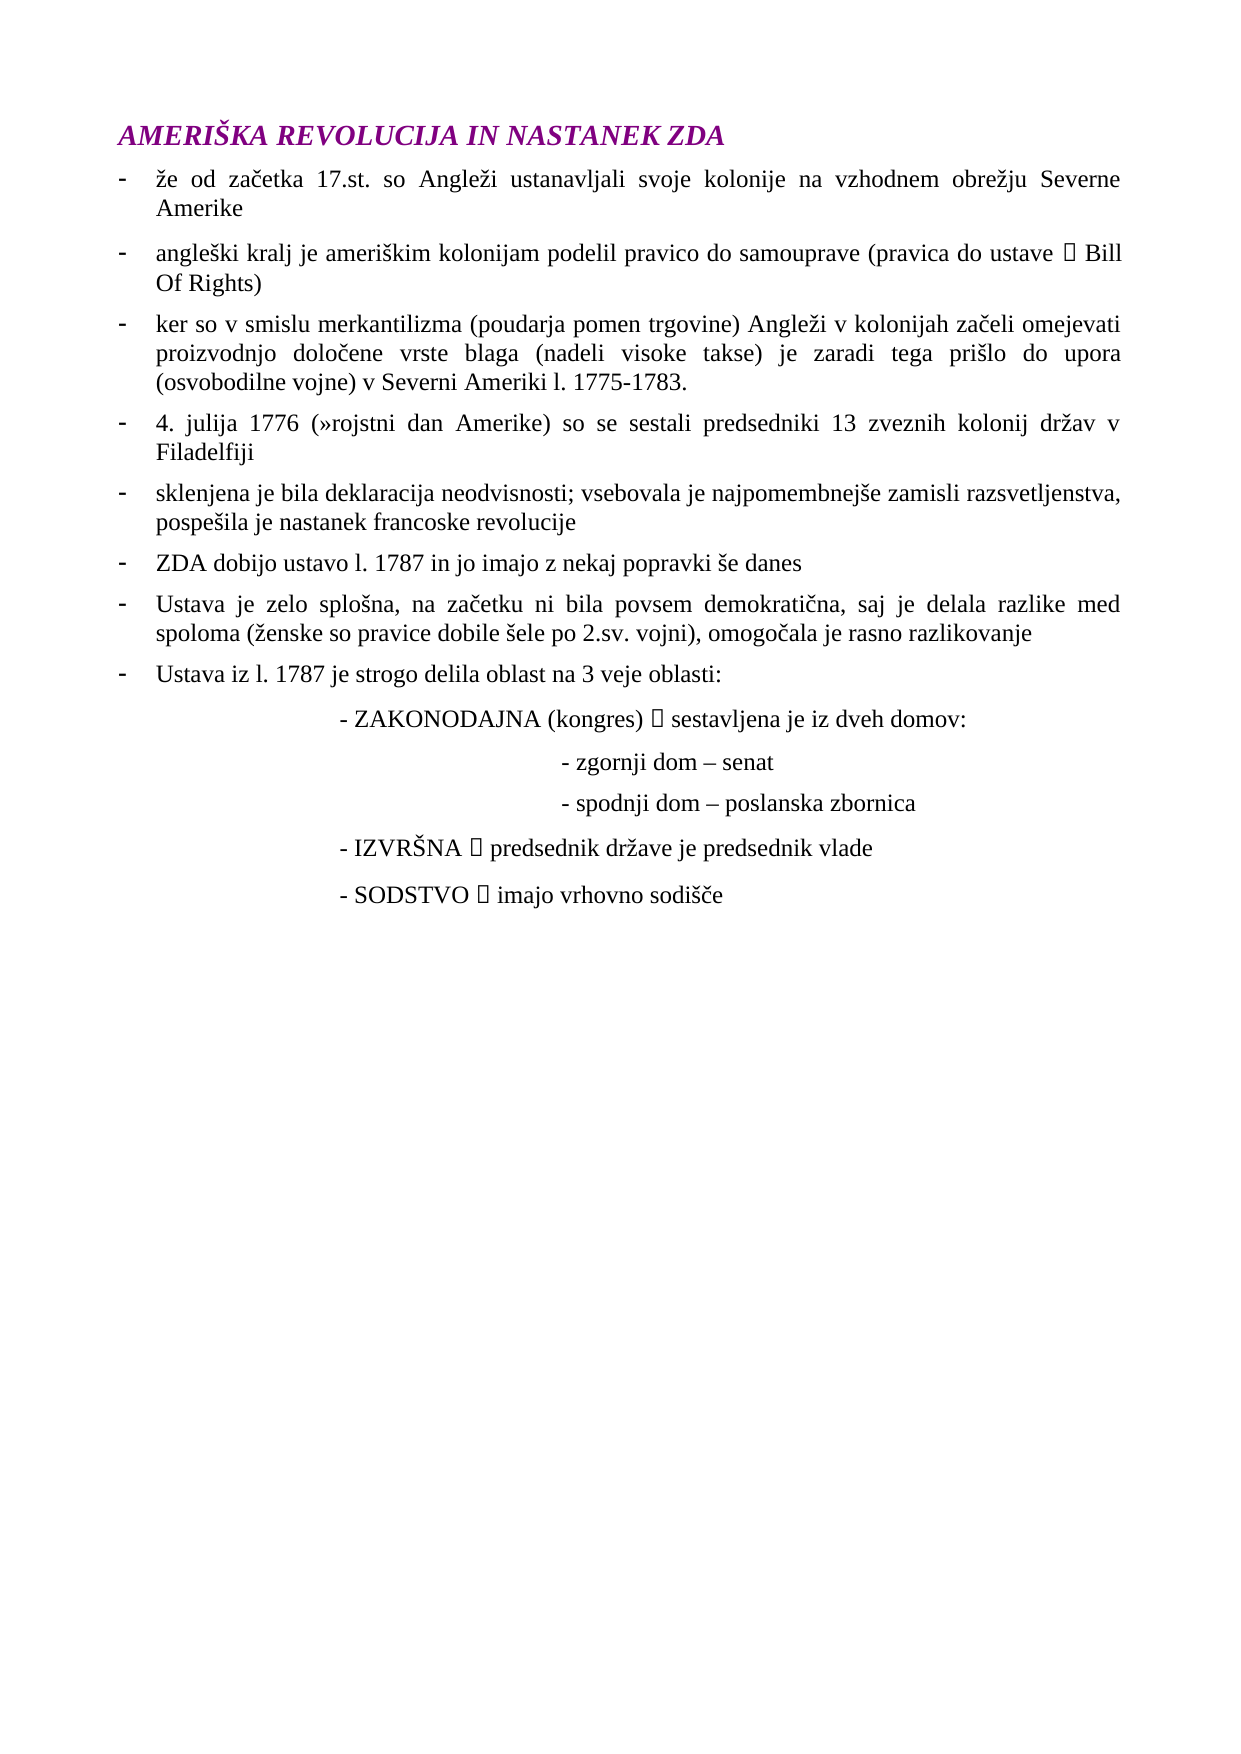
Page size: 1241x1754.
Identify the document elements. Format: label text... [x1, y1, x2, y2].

list ker so v smislu merkantilizma (poudarja pomen trgovine) Angleži v kolonijah začeli omejevati proizvodnjo določene vrste blaga (nadeli visoke takse) je zaradi tega prišlo do upora (osvobodilne vojne) v Severni Ameriki l. 1775-1783. [118, 309, 1122, 396]
text - IZVRŠNA  predsednik države je predsednik vlade [266, 830, 1122, 864]
list že od začetka 17.st. so Angleži ustanavljali svoje kolonije na vzhodnem obrežju Severne Amerike [118, 164, 1122, 222]
list ZDA dobijo ustavo l. 1787 in jo imajo z nekaj popravki še danes [118, 548, 1122, 577]
text - zgornji dom – senat [266, 747, 1122, 776]
list sklenjena je bila deklaracija neodvisnosti; vsebovala je najpomembnejše zamisli razsvetljenstva, pospešila je nastanek francoske revolucije [118, 478, 1122, 536]
text - spodnji dom – poslanska zbornica [266, 788, 1122, 817]
text - ZAKONODAJNA (kongres)  sestavljena je iz dveh domov: [266, 701, 1122, 735]
list angleški kralj je ameriškim kolonijam podelil pravico do samouprave (pravica do ustave  Bill Of Rights) [118, 234, 1122, 297]
text - SODSTVO  imajo vrhovno sodišče [266, 876, 1122, 910]
list Ustava je zelo splošna, na začetku ni bila povsem demokratična, saj je delala razlike med spoloma (ženske so pravice dobile šele po 2.sv. vojni), omogočala je rasno razlikovanje [118, 589, 1122, 647]
text AMERIŠKA REVOLUCIJA IN NASTANEK ZDA [118, 118, 1122, 152]
list Ustava iz l. 1787 je strogo delila oblast na 3 veje oblasti: [118, 659, 1122, 688]
list 4. julija 1776 (»rojstni dan Amerike) so se sestali predsedniki 13 zveznih kolonij držav v Filadelfiji [118, 408, 1122, 466]
